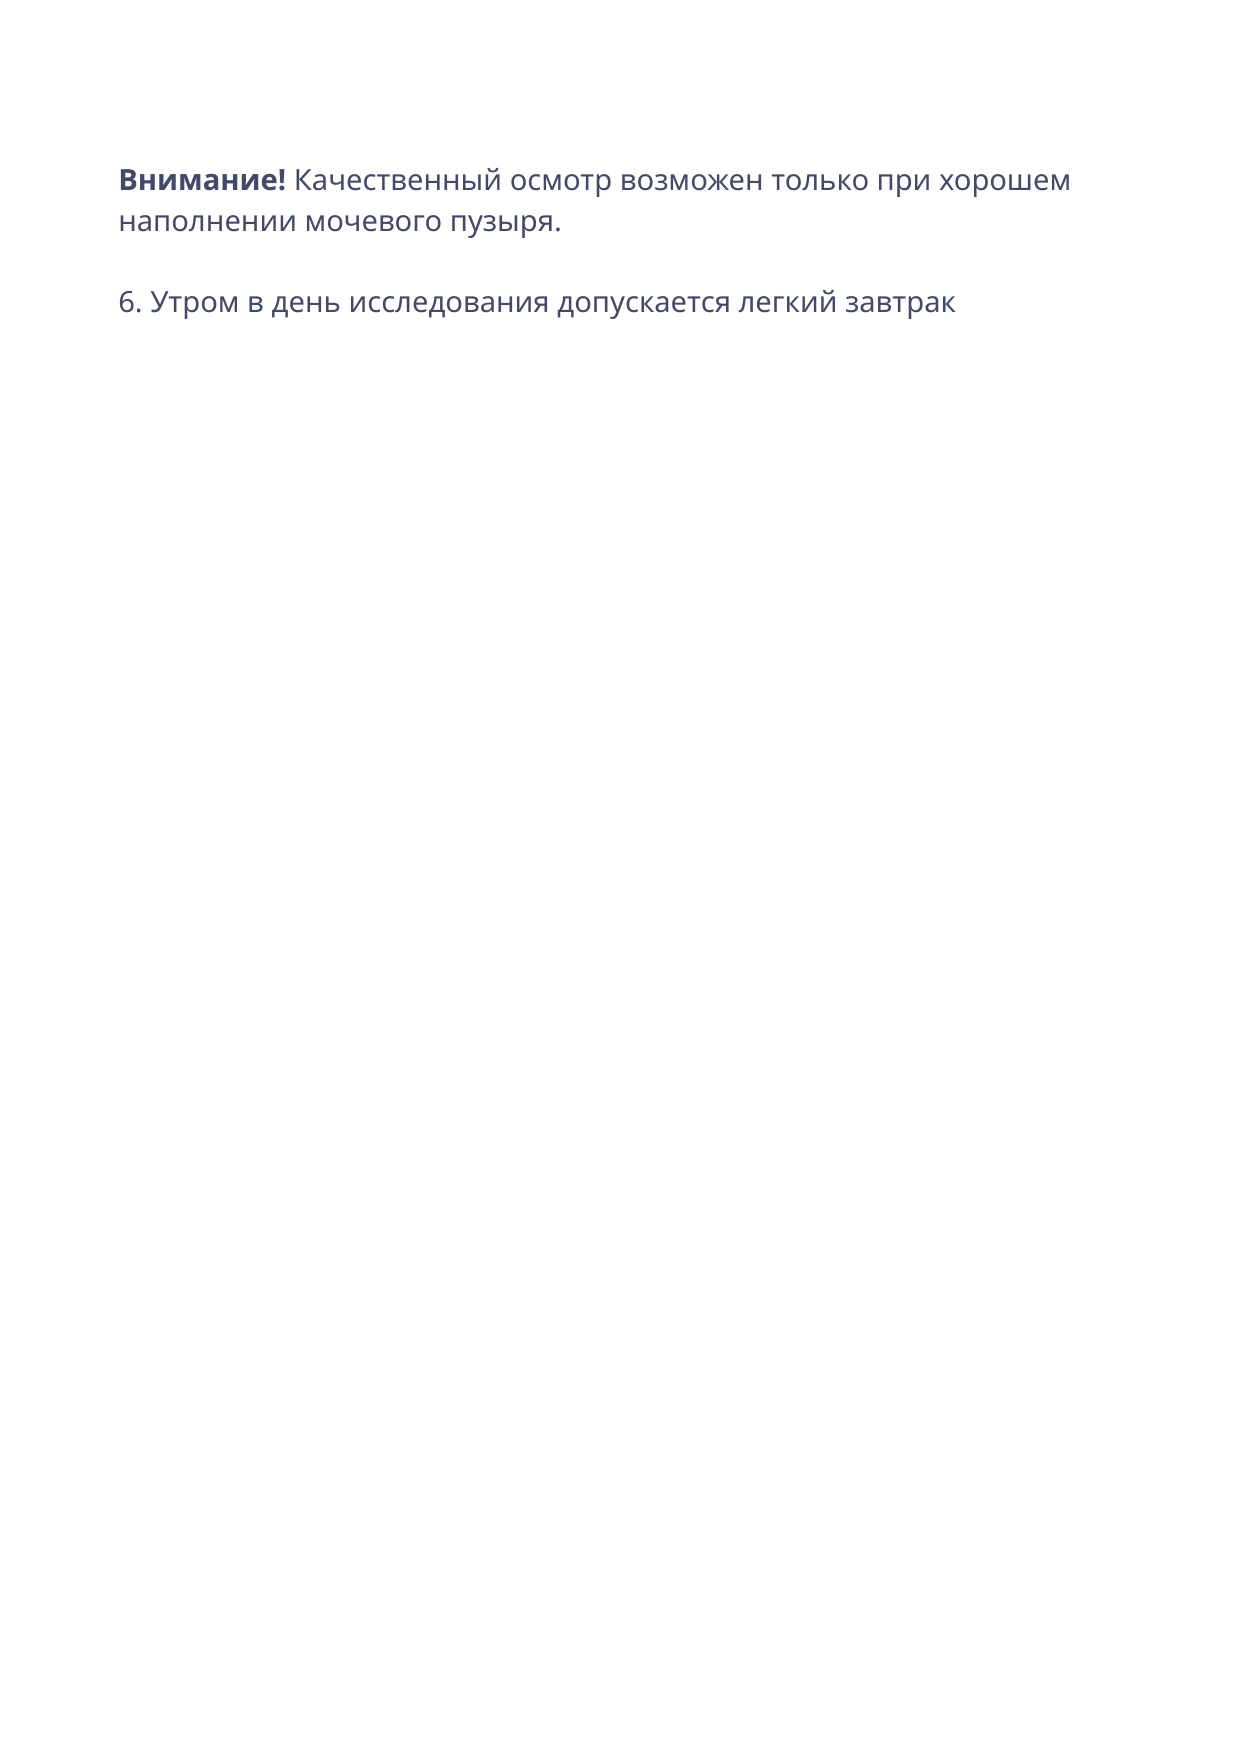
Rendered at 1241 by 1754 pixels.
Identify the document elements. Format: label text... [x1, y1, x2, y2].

text Внимание! Качественный осмотр возможен только при хорошем наполнении мочевого пузыря. 6. Утром в день исследования допускается легкий завтрак [118, 118, 1122, 321]
